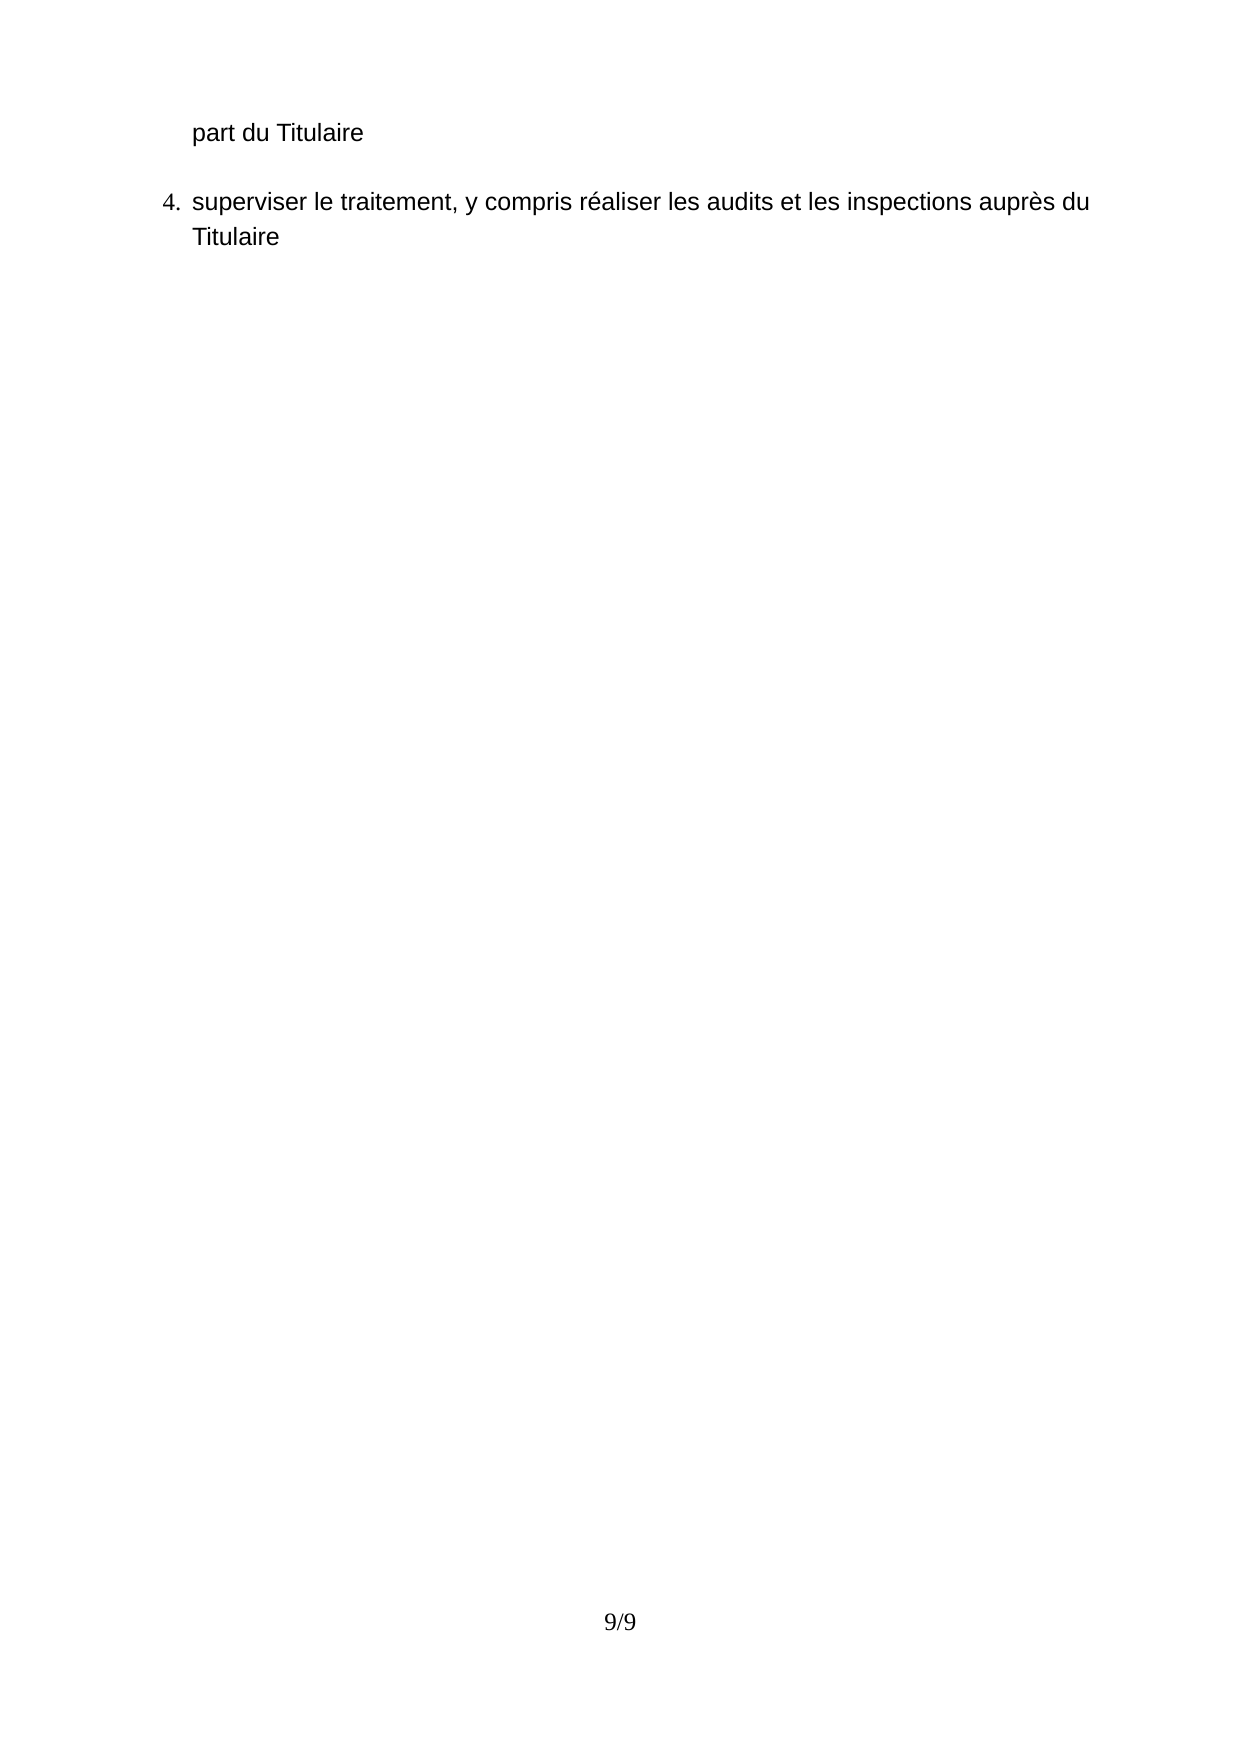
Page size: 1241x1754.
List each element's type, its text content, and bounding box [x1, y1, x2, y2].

list superviser le traitement, y compris réaliser les audits et les inspections auprès du Titulaire [162, 187, 1122, 250]
list part du Titulaire [162, 118, 1122, 181]
